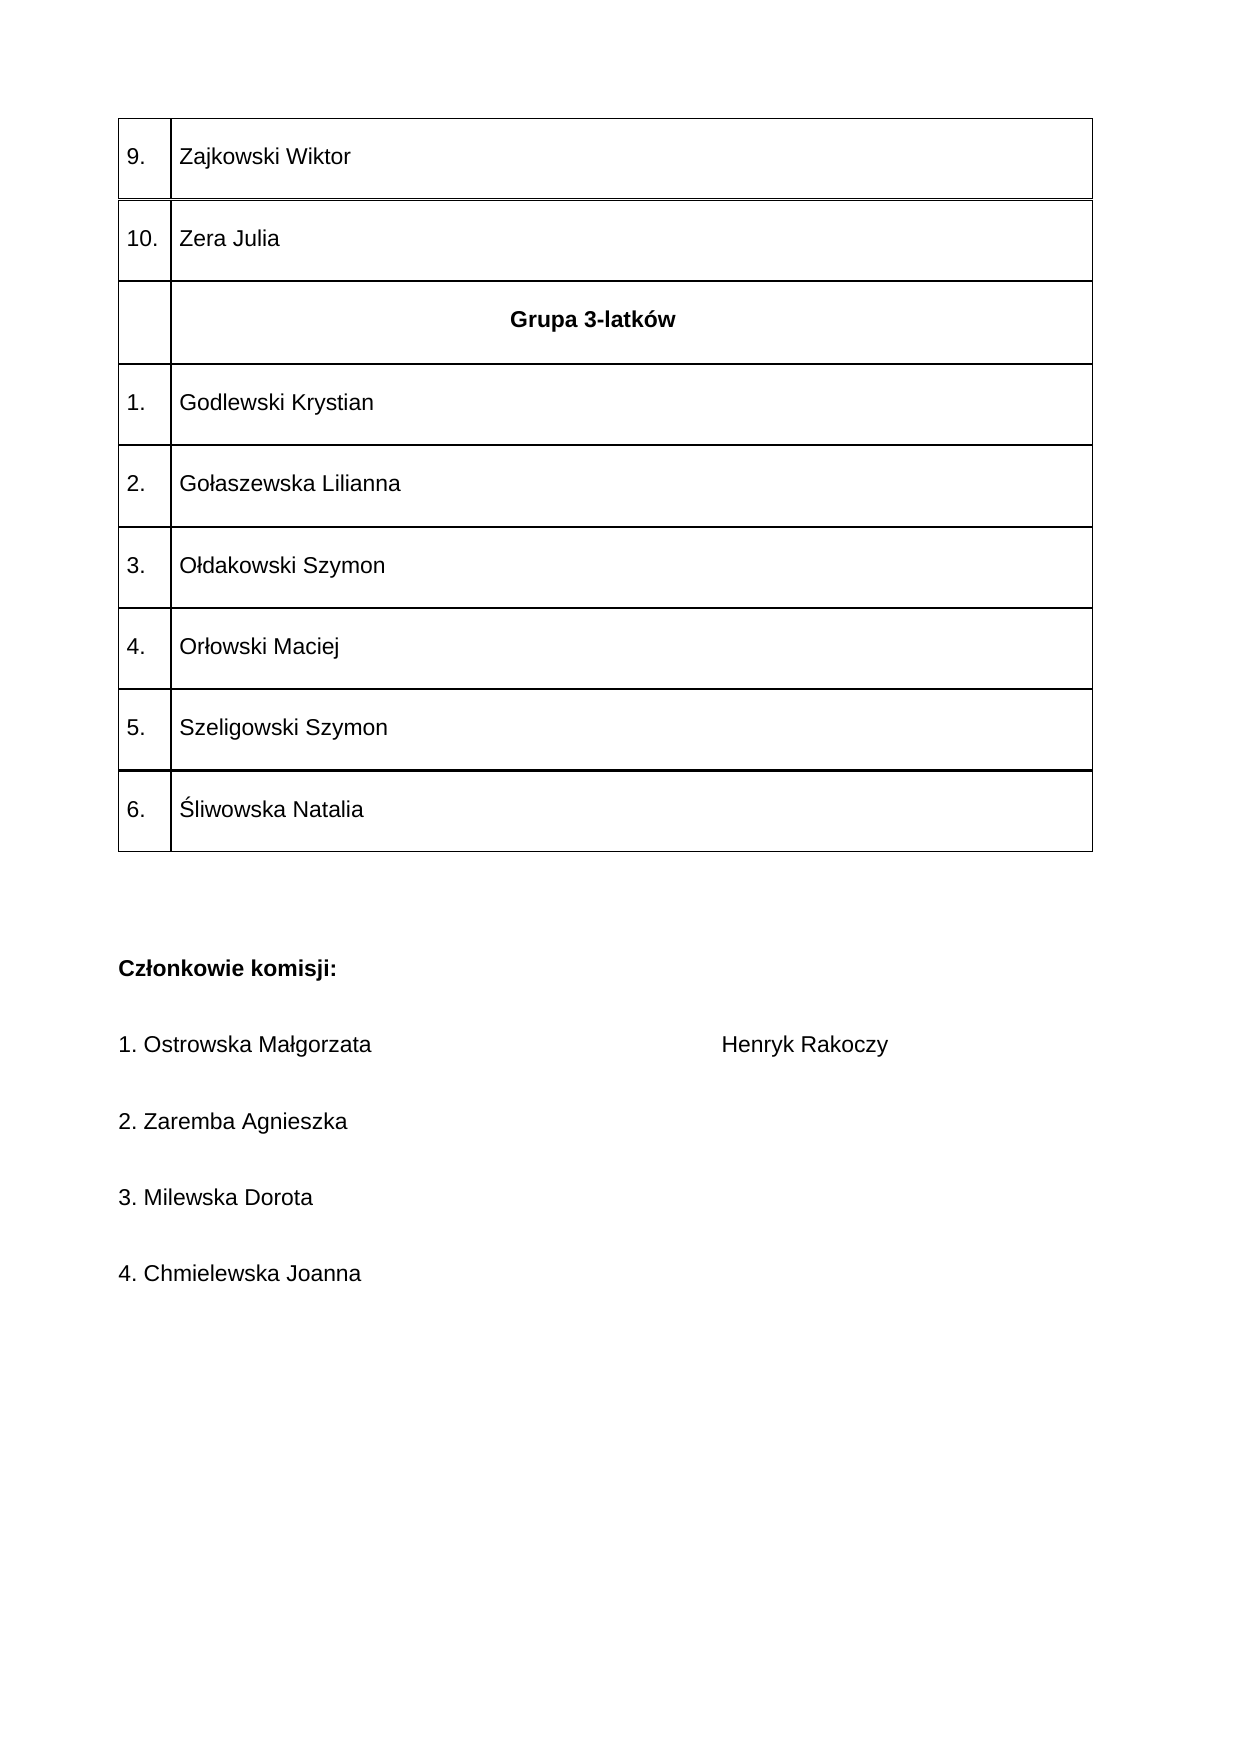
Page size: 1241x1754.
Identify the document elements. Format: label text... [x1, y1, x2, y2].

table_cell Śliwowska Natalia [172, 772, 1092, 851]
text Członkowie komisji: [118, 955, 1122, 981]
table_cell Godlewski Krystian [172, 365, 1092, 444]
table_cell Gołaszewska Lilianna [172, 446, 1092, 526]
text 4. Chmielewska Joanna [118, 1260, 1122, 1287]
table_cell 9. [119, 119, 170, 198]
text 3. Milewska Dorota [118, 1184, 1122, 1210]
table_cell [119, 282, 170, 363]
table_cell 1. [119, 365, 170, 444]
table_cell 6. [119, 772, 170, 851]
table_cell Grupa 3-latków [172, 282, 1092, 363]
table_cell 3. [119, 528, 170, 607]
table_cell Ołdakowski Szymon [172, 528, 1092, 607]
table_cell Zajkowski Wiktor [172, 119, 1092, 198]
table_cell Orłowski Maciej [172, 609, 1092, 688]
table_cell Szeligowski Szymon [172, 690, 1092, 769]
text 1. Ostrowska Małgorzata Henryk Rakoczy [118, 1031, 1122, 1058]
text 2. Zaremba Agnieszka [118, 1108, 1122, 1134]
table_cell 4. [119, 609, 170, 688]
table_cell 5. [119, 690, 170, 769]
table_cell 10. [119, 201, 170, 280]
table_cell 2. [119, 446, 170, 526]
table_cell Zera Julia [172, 201, 1092, 280]
